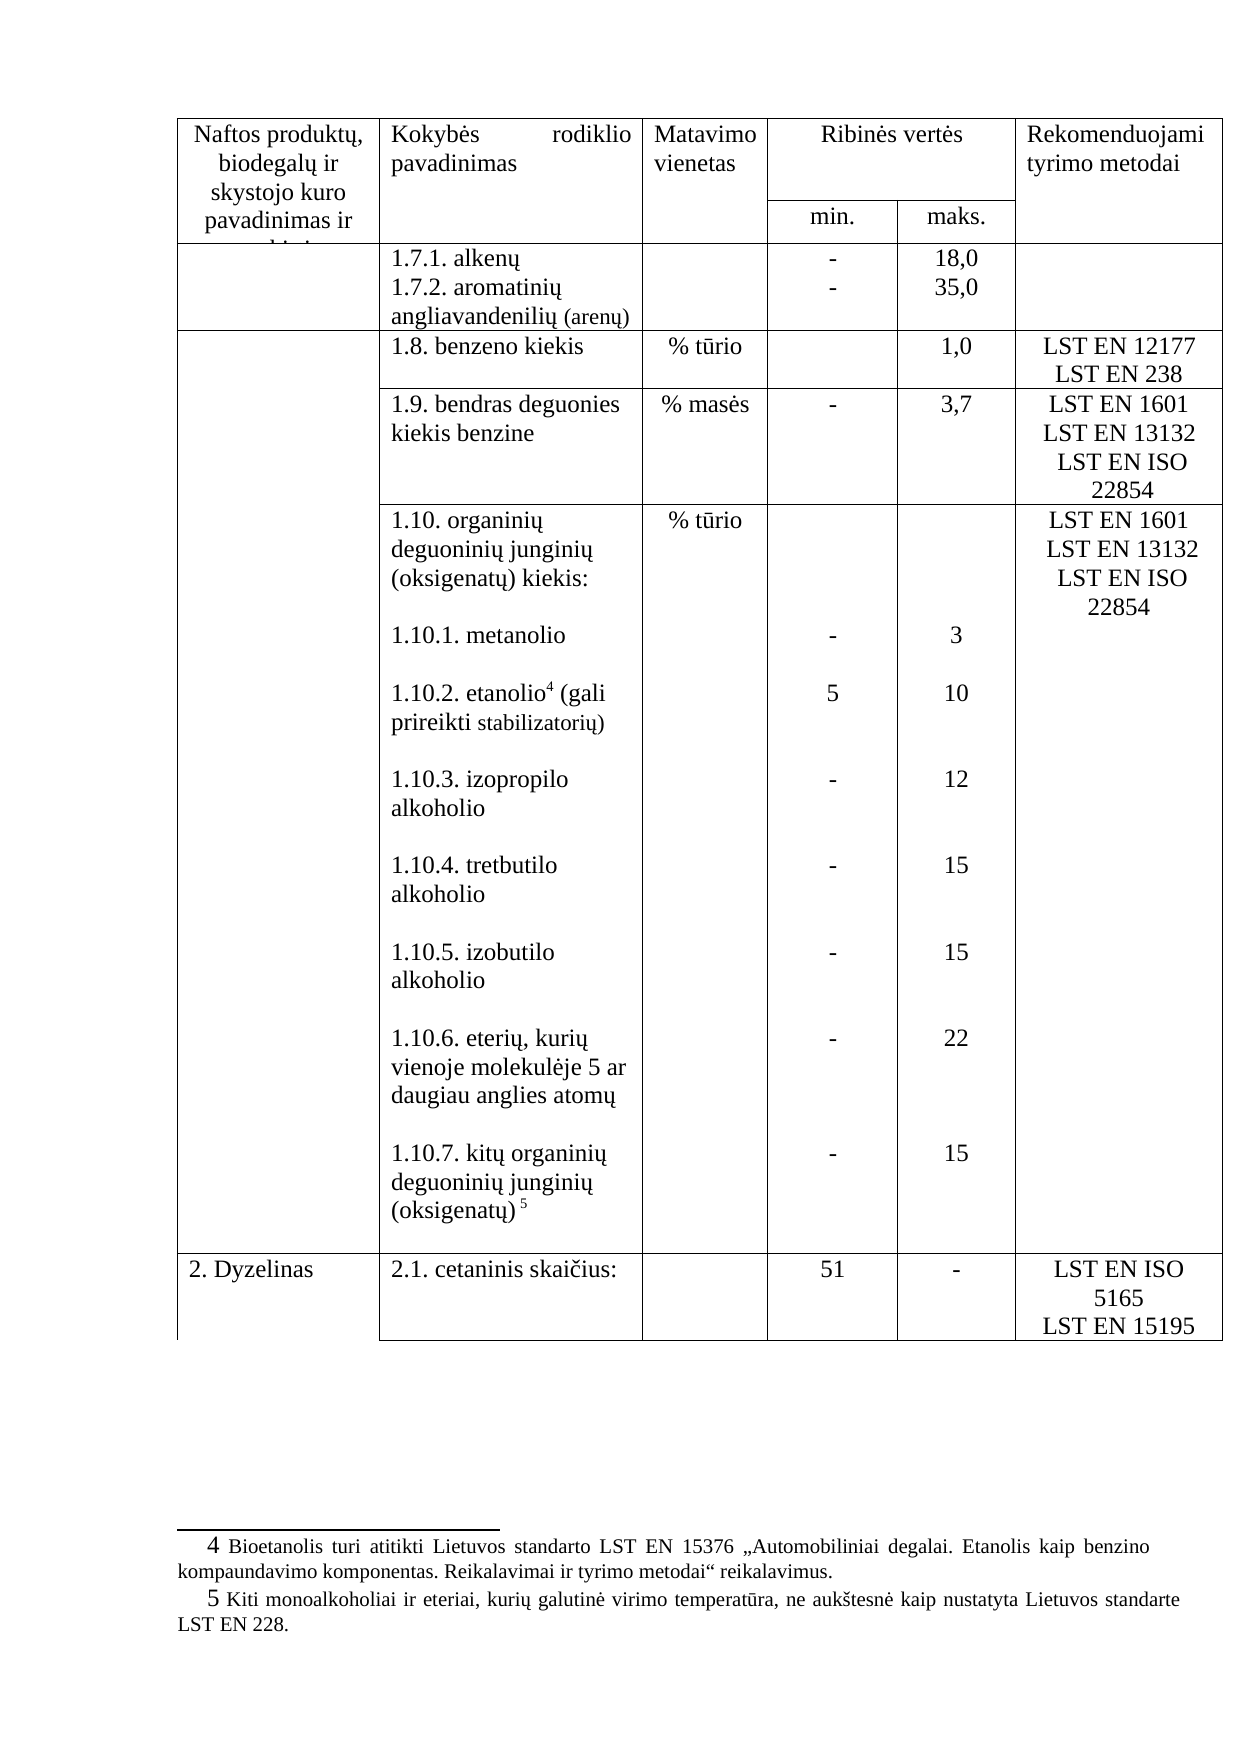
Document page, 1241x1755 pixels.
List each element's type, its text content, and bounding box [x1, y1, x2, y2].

table_cell 51 [768, 1254, 897, 1340]
table_cell - [898, 1254, 1015, 1340]
table_cell LST EN 1601 LST EN 13132 LST EN ISO 22854 [1016, 505, 1222, 1253]
table_cell LST EN ISO 5165 LST EN 15195 [1016, 1254, 1222, 1340]
table_cell % masės [643, 389, 767, 504]
table_cell [1016, 244, 1222, 330]
table_cell - 5 - - - - - [768, 505, 897, 1253]
table_header Rekomenduojami tyrimo metodai [1016, 119, 1222, 242]
table_header Kokybės rodiklio pavadinimas [380, 119, 642, 242]
table_header Matavimo vienetas [643, 119, 767, 242]
table_cell min. [768, 201, 897, 242]
table_cell 2.1. cetaninis skaičius: [380, 1254, 642, 1340]
table_cell [178, 244, 379, 330]
table_cell [178, 388, 379, 504]
table_cell 3 10 12 15 15 22 15 [898, 505, 1015, 1253]
table_cell % tūrio [643, 505, 767, 1253]
table_cell 1.8. benzeno kiekis [380, 331, 642, 388]
table_cell LST EN 12177 LST EN 238 [1016, 331, 1222, 388]
table_header Naftos produktų, biodegalų ir skystojo kuro pavadinimas ir paskirtis [178, 119, 379, 242]
table_cell 1.9. bendras deguonies kiekis benzine [380, 389, 642, 504]
table_cell LST EN 1601 LST EN 13132 LST EN ISO 22854 [1016, 389, 1222, 504]
table_cell [643, 244, 767, 330]
table_cell - - [768, 244, 897, 330]
table_cell 2. Dyzelinas [178, 1254, 379, 1340]
table_cell - [768, 389, 897, 504]
table_cell % tūrio [643, 331, 767, 388]
table_cell [768, 331, 897, 388]
table_header Ribinės vertės [768, 119, 1015, 200]
table_cell [178, 331, 379, 388]
table_cell [643, 1254, 767, 1340]
table_cell 18,0 35,0 [898, 244, 1015, 330]
table_cell [178, 504, 379, 1253]
table_cell 1,0 [898, 331, 1015, 388]
table_cell maks. [898, 201, 1015, 242]
table_cell 1.10. organinių deguoninių junginių (oksigenatų) kiekis: 1.10.1. metanolio 1.10.2. etanolio (gali prireikti stabilizatorių) 1.10.3. izopropilo alkoholio 1.10.4. tretbutilo alkoholio 1.10.5. izobutilo alkoholio 1.10.6. eterių, kurių vienoje molekulėje 5 ar daugiau anglies atomų 1.10.7. kitų organinių deguoninių junginių (oksigenatų) [380, 505, 642, 1253]
table_cell 3,7 [898, 389, 1015, 504]
table_cell 1.7.1. alkenų 1.7.2. aromatinių angliavandenilių (arenų) [380, 244, 642, 330]
